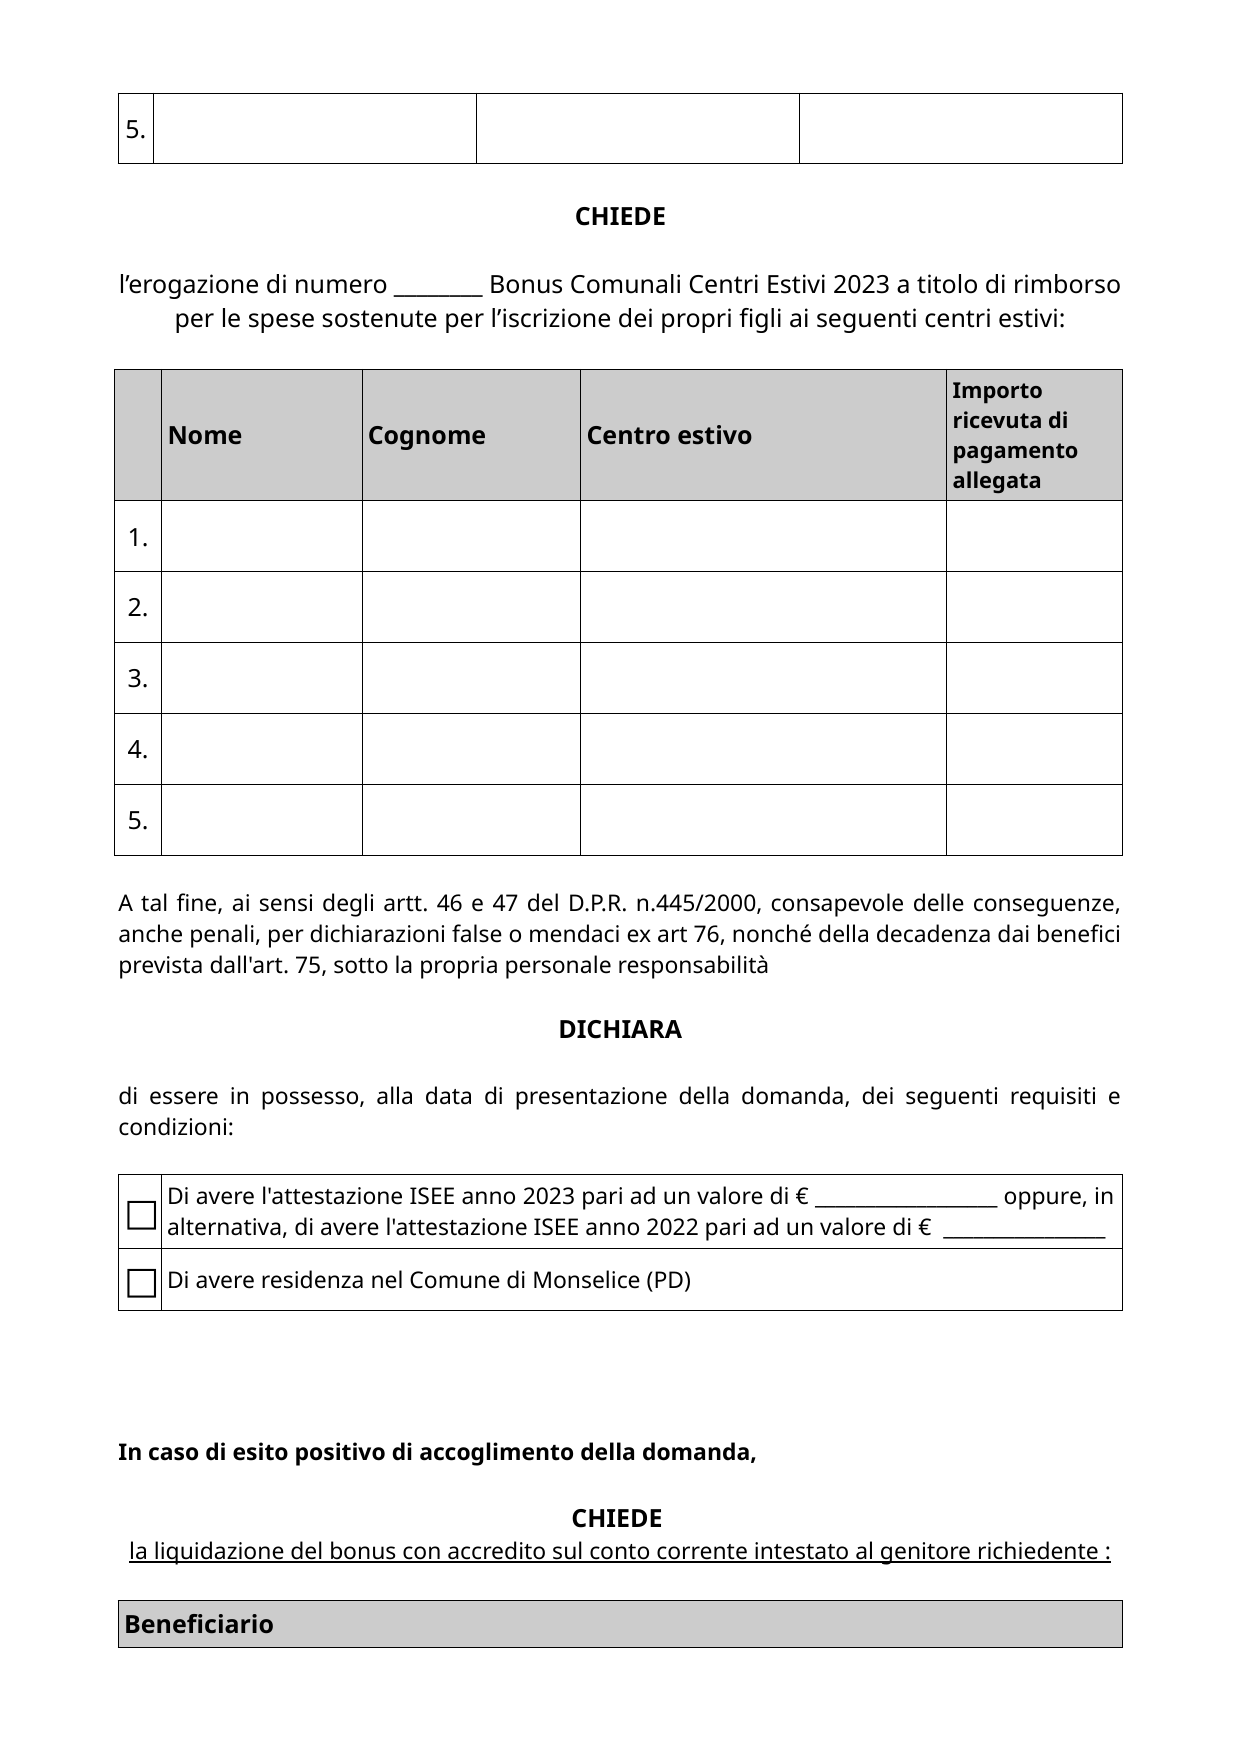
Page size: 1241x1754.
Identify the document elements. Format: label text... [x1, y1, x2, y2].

table_cell [363, 714, 580, 784]
table_cell [154, 94, 476, 163]
table_cell 2. [115, 572, 161, 642]
text CHIEDE [118, 1501, 1122, 1535]
table_cell 5. [119, 94, 153, 163]
table_header [115, 370, 161, 500]
table_cell [477, 94, 799, 163]
table_header Di avere l'attestazione ISEE anno 2023 pari ad un valore di € __________________ oppure, in alternativa, di avere l'attestazione ISEE anno 2022 pari ad un valore di € ________________ [162, 1175, 1122, 1248]
table_header Cognome [363, 370, 580, 500]
table_cell [800, 94, 1122, 163]
table_cell [162, 714, 362, 784]
text A tal fine, ai sensi degli artt. 46 e 47 del D.P.R. n.445/2000, consapevole delle conseguenze, anche penali, per dichiarazioni false o mendaci ex art 76, nonché della decadenza dai benefici prevista dall'art. 75, sotto la propria personale responsabilità [118, 887, 1122, 981]
table_cell [363, 643, 580, 713]
table_cell [947, 714, 1122, 784]
table_cell [947, 785, 1122, 854]
text l’erogazione di numero ________ Bonus Comunali Centri Estivi 2023 a titolo di rimborso per le spese sostenute per l’iscrizione dei propri figli ai seguenti centri estivi: [118, 267, 1122, 335]
table_header Importo ricevuta di pagamento allegata [947, 370, 1122, 500]
table_cell 5. [115, 785, 161, 854]
text In caso di esito positivo di accoglimento della domanda, [118, 1436, 1122, 1467]
table_header Beneficiario [119, 1601, 1122, 1647]
text DICHIARA [118, 1012, 1122, 1046]
table_cell [947, 501, 1122, 571]
table_cell 4. [115, 714, 161, 784]
table_cell [363, 501, 580, 571]
table_cell [162, 785, 362, 854]
table_cell [162, 572, 362, 642]
table_cell [581, 501, 946, 571]
table_cell [581, 643, 946, 713]
table_cell [581, 714, 946, 784]
table_cell 1. [115, 501, 161, 571]
table_cell [363, 785, 580, 854]
table_header Nome [162, 370, 362, 500]
table_header Centro estivo [581, 370, 946, 500]
table_cell Di avere residenza nel Comune di Monselice (PD) [162, 1249, 1122, 1310]
table_cell [162, 643, 362, 713]
table_cell [581, 572, 946, 642]
table_header □ [119, 1175, 161, 1248]
table_cell [947, 643, 1122, 713]
table_cell 3. [115, 643, 161, 713]
text di essere in possesso, alla data di presentazione della domanda, dei seguenti requisiti e condizioni: [118, 1080, 1122, 1142]
text CHIEDE [118, 198, 1122, 232]
table_cell [162, 501, 362, 571]
table_cell □ [119, 1249, 161, 1310]
table_cell [363, 572, 580, 642]
table_cell [581, 785, 946, 854]
table_cell [947, 572, 1122, 642]
text la liquidazione del bonus con accredito sul conto corrente intestato al genitore richiedente : [118, 1535, 1122, 1566]
